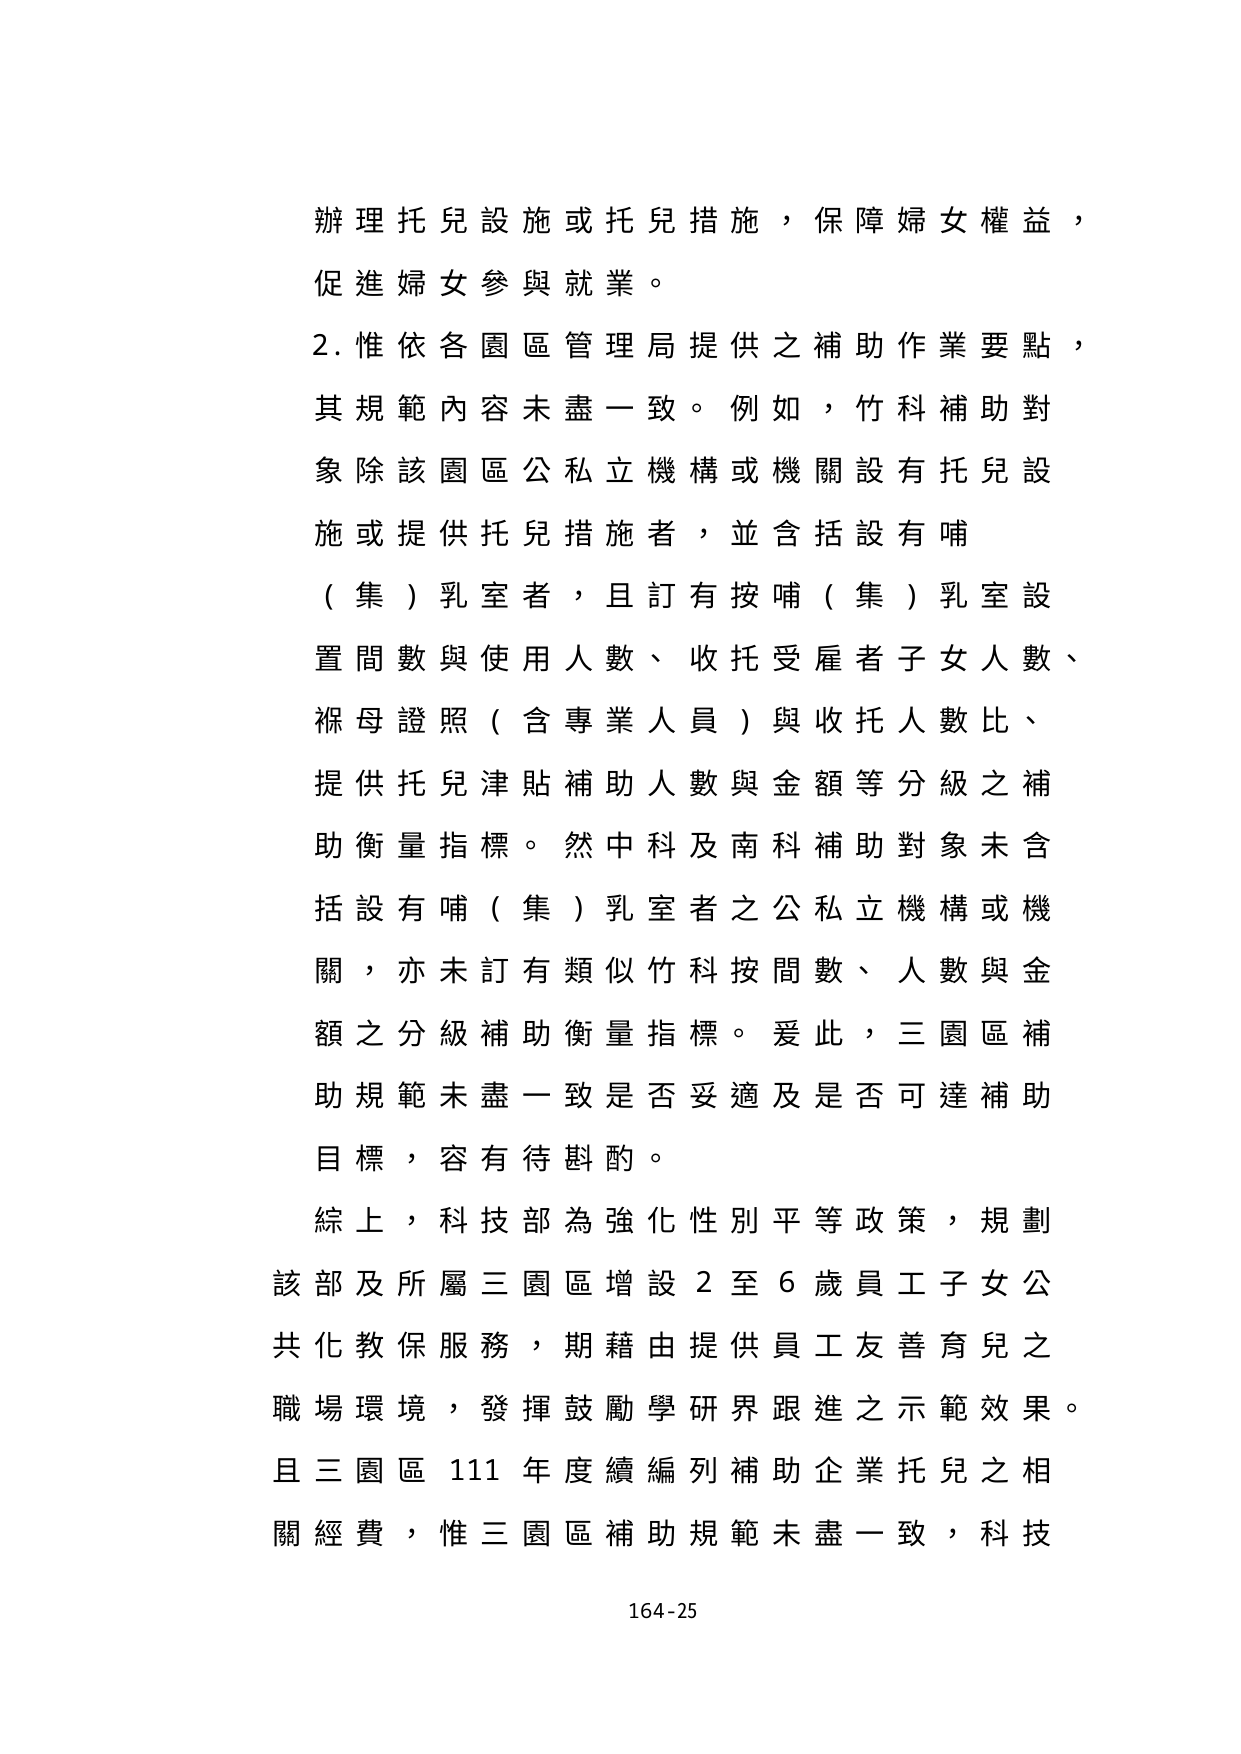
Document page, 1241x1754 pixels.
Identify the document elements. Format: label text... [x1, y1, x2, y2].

text 1.依各園區管理局提供之補助作業要點，提供企業托兒相關補助係為推動性別工作平權政策，協助雇主設置哺(集)乳室、辦理托兒設施或托兒措施，保障婦女權益，促進婦女參與就業。 [271, 177, 1058, 302]
text 綜上，科技部為強化性別平等政策，規劃該部及所屬三園區增設2至6歲員工子女公共化教保服務，期藉由提供員工友善育兒之職場環境，發揮鼓勵學研界跟進之示範效果。且三園區111年度續編列補助企業托兒之相關經費，惟三園區補助規範未盡一致，科技部允宜督促三園區進一步探究相關補助規範之妥適性及執行成效，俾達保障婦女權益及促進其參與就業等補助目標。 [242, 1177, 1058, 1552]
text 2.惟依各園區管理局提供之補助作業要點，其規範內容未盡一致。例如，竹科補助對象除該園區公私立機構或機關設有托兒設施或提供托兒措施者，並含括設有哺(集)乳室者，且訂有按哺(集)乳室設置間數與使用人數、收托受雇者子女人數、褓母證照(含專業人員)與收托人數比、提供托兒津貼補助人數與金額等分級之補助衡量指標。然中科及南科補助對象未含括設有哺(集)乳室者之公私立機構或機關，亦未訂有類似竹科按間數、人數與金額之分級補助衡量指標。爰此，三園區補助規範未盡一致是否妥適及是否可達補助目標，容有待斟酌。 [271, 302, 1058, 1177]
